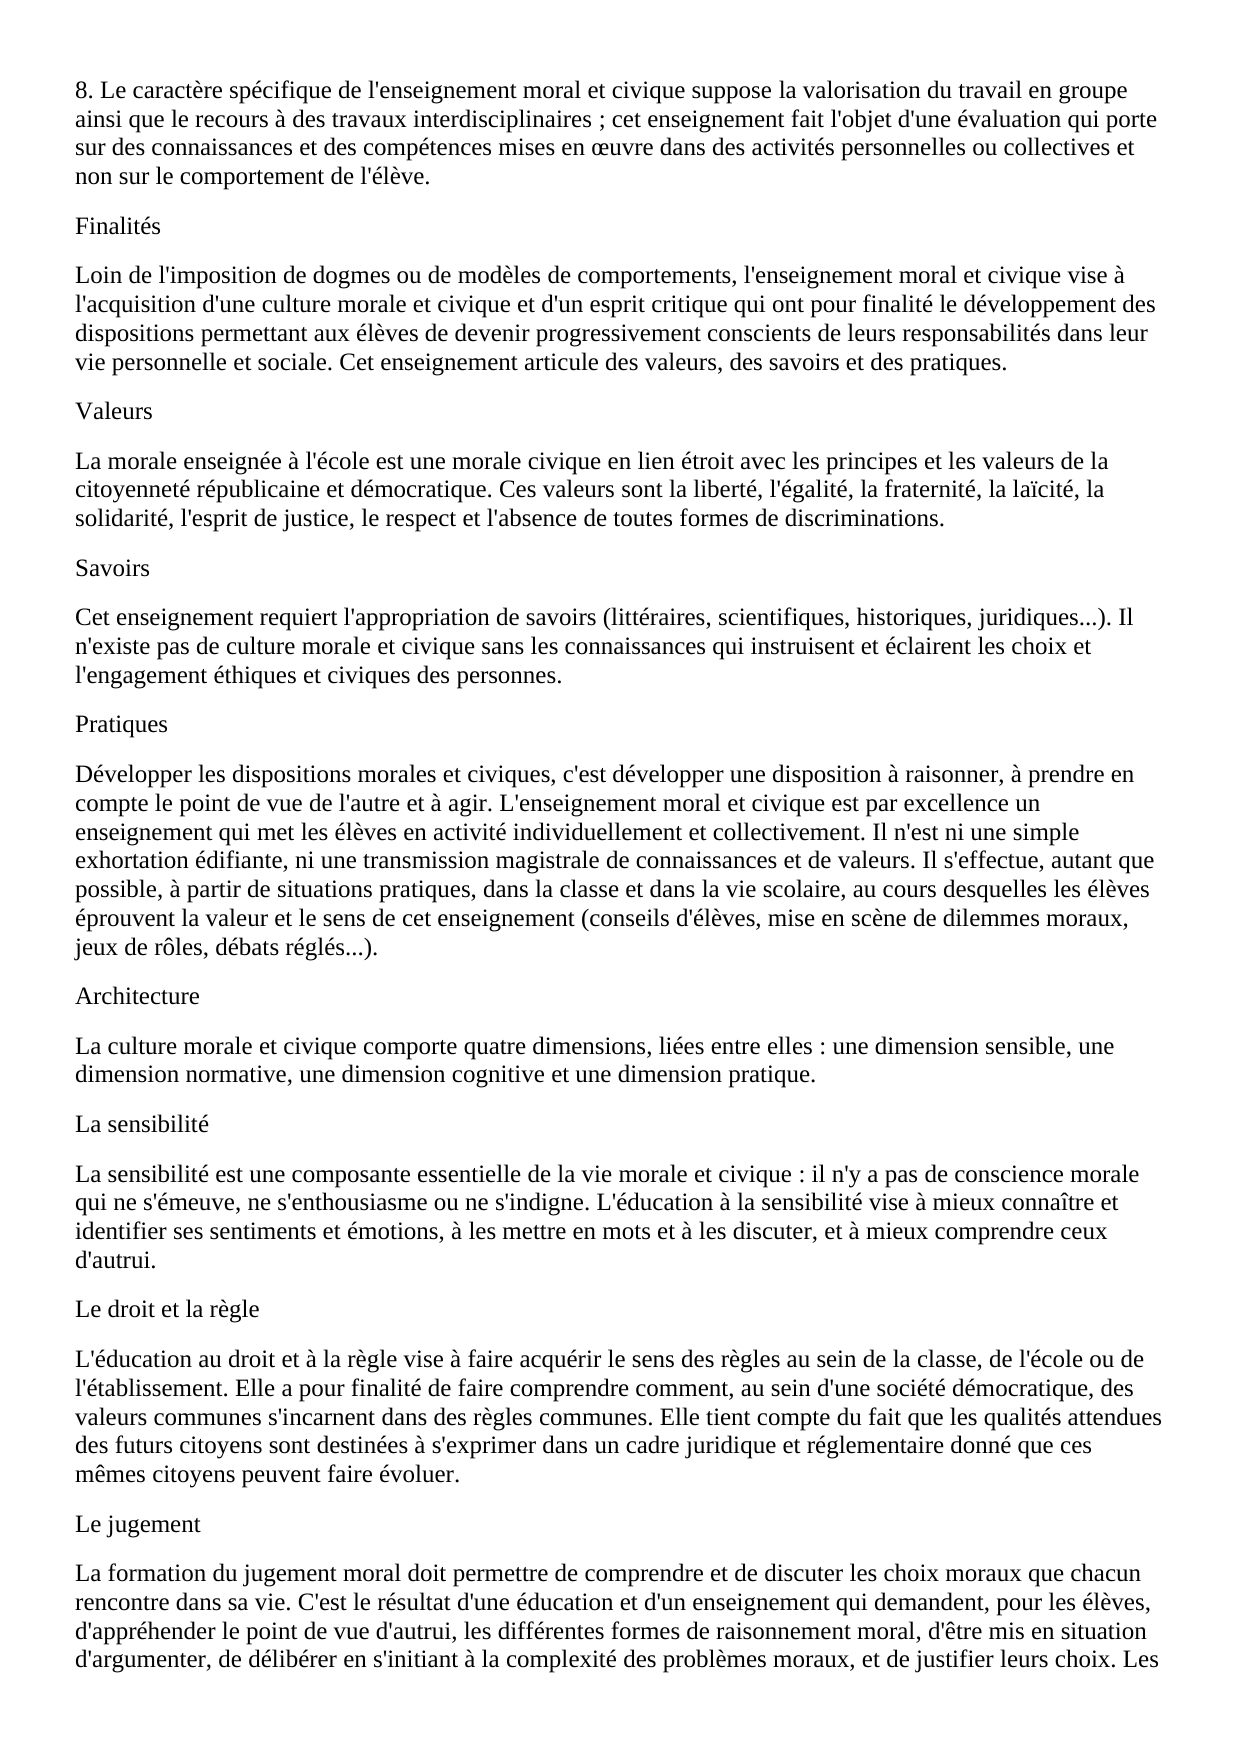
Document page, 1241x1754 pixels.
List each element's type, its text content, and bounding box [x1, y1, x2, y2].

text Loin de l'imposition de dogmes ou de modèles de comportements, l'enseignement moral et civique vise à l'acquisition d'une culture morale et civique et d'un esprit critique qui ont pour finalité le développement des dispositions permettant aux élèves de devenir progressivement conscients de leurs responsabilités dans leur vie personnelle et sociale. Cet enseignement articule des valeurs, des savoirs et des pratiques. [75, 260, 1165, 375]
text 8. Le caractère spécifique de l'enseignement moral et civique suppose la valorisation du travail en groupe ainsi que le recours à des travaux interdisciplinaires ; cet enseignement fait l'objet d'une évaluation qui porte sur des connaissances et des compétences mises en œuvre dans des activités personnelles ou collectives et non sur le comportement de l'élève. [75, 75, 1165, 190]
text La sensibilité [75, 1109, 1165, 1138]
text Finalités [75, 211, 1165, 239]
text Cet enseignement requiert l'appropriation de savoirs (littéraires, scientifiques, historiques, juridiques...). Il n'existe pas de culture morale et civique sans les connaissances qui instruisent et éclairent les choix et l'engagement éthiques et civiques des personnes. [75, 602, 1165, 689]
text La formation du jugement moral doit permettre de comprendre et de discuter les choix moraux que chacun rencontre dans sa vie. C'est le résultat d'une éducation et d'un enseignement qui demandent, pour les élèves, d'appréhender le point de vue d'autrui, les différentes formes de raisonnement moral, d'être mis en situation d'argumenter, de délibérer en s'initiant à la complexité des problèmes moraux, et de justifier leurs choix. Les [75, 1558, 1165, 1673]
text Valeurs [75, 396, 1165, 425]
text Pratiques [75, 709, 1165, 738]
text Le droit et la règle [75, 1294, 1165, 1323]
text La sensibilité est une composante essentielle de la vie morale et civique : il n'y a pas de conscience morale qui ne s'émeuve, ne s'enthousiasme ou ne s'indigne. L'éducation à la sensibilité vise à mieux connaître et identifier ses sentiments et émotions, à les mettre en mots et à les discuter, et à mieux comprendre ceux d'autrui. [75, 1159, 1165, 1274]
text L'éducation au droit et à la règle vise à faire acquérir le sens des règles au sein de la classe, de l'école ou de l'établissement. Elle a pour finalité de faire comprendre comment, au sein d'une société démocratique, des valeurs communes s'incarnent dans des règles communes. Elle tient compte du fait que les qualités attendues des futurs citoyens sont destinées à s'exprimer dans un cadre juridique et réglementaire donné que ces mêmes citoyens peuvent faire évoluer. [75, 1344, 1165, 1488]
text Savoirs [75, 553, 1165, 582]
text La morale enseignée à l'école est une morale civique en lien étroit avec les principes et les valeurs de la citoyenneté républicaine et démocratique. Ces valeurs sont la liberté, l'égalité, la fraternité, la laïcité, la solidarité, l'esprit de justice, le respect et l'absence de toutes formes de discriminations. [75, 446, 1165, 532]
text Le jugement [75, 1509, 1165, 1537]
text Développer les dispositions morales et civiques, c'est développer une disposition à raisonner, à prendre en compte le point de vue de l'autre et à agir. L'enseignement moral et civique est par excellence un enseignement qui met les élèves en activité individuellement et collectivement. Il n'est ni une simple exhortation édifiante, ni une transmission magistrale de connaissances et de valeurs. Il s'effectue, autant que possible, à partir de situations pratiques, dans la classe et dans la vie scolaire, au cours desquelles les élèves éprouvent la valeur et le sens de cet enseignement (conseils d'élèves, mise en scène de dilemmes moraux, jeux de rôles, débats réglés...). [75, 759, 1165, 960]
text Architecture [75, 981, 1165, 1010]
text La culture morale et civique comporte quatre dimensions, liées entre elles : une dimension sensible, une dimension normative, une dimension cognitive et une dimension pratique. [75, 1031, 1165, 1088]
